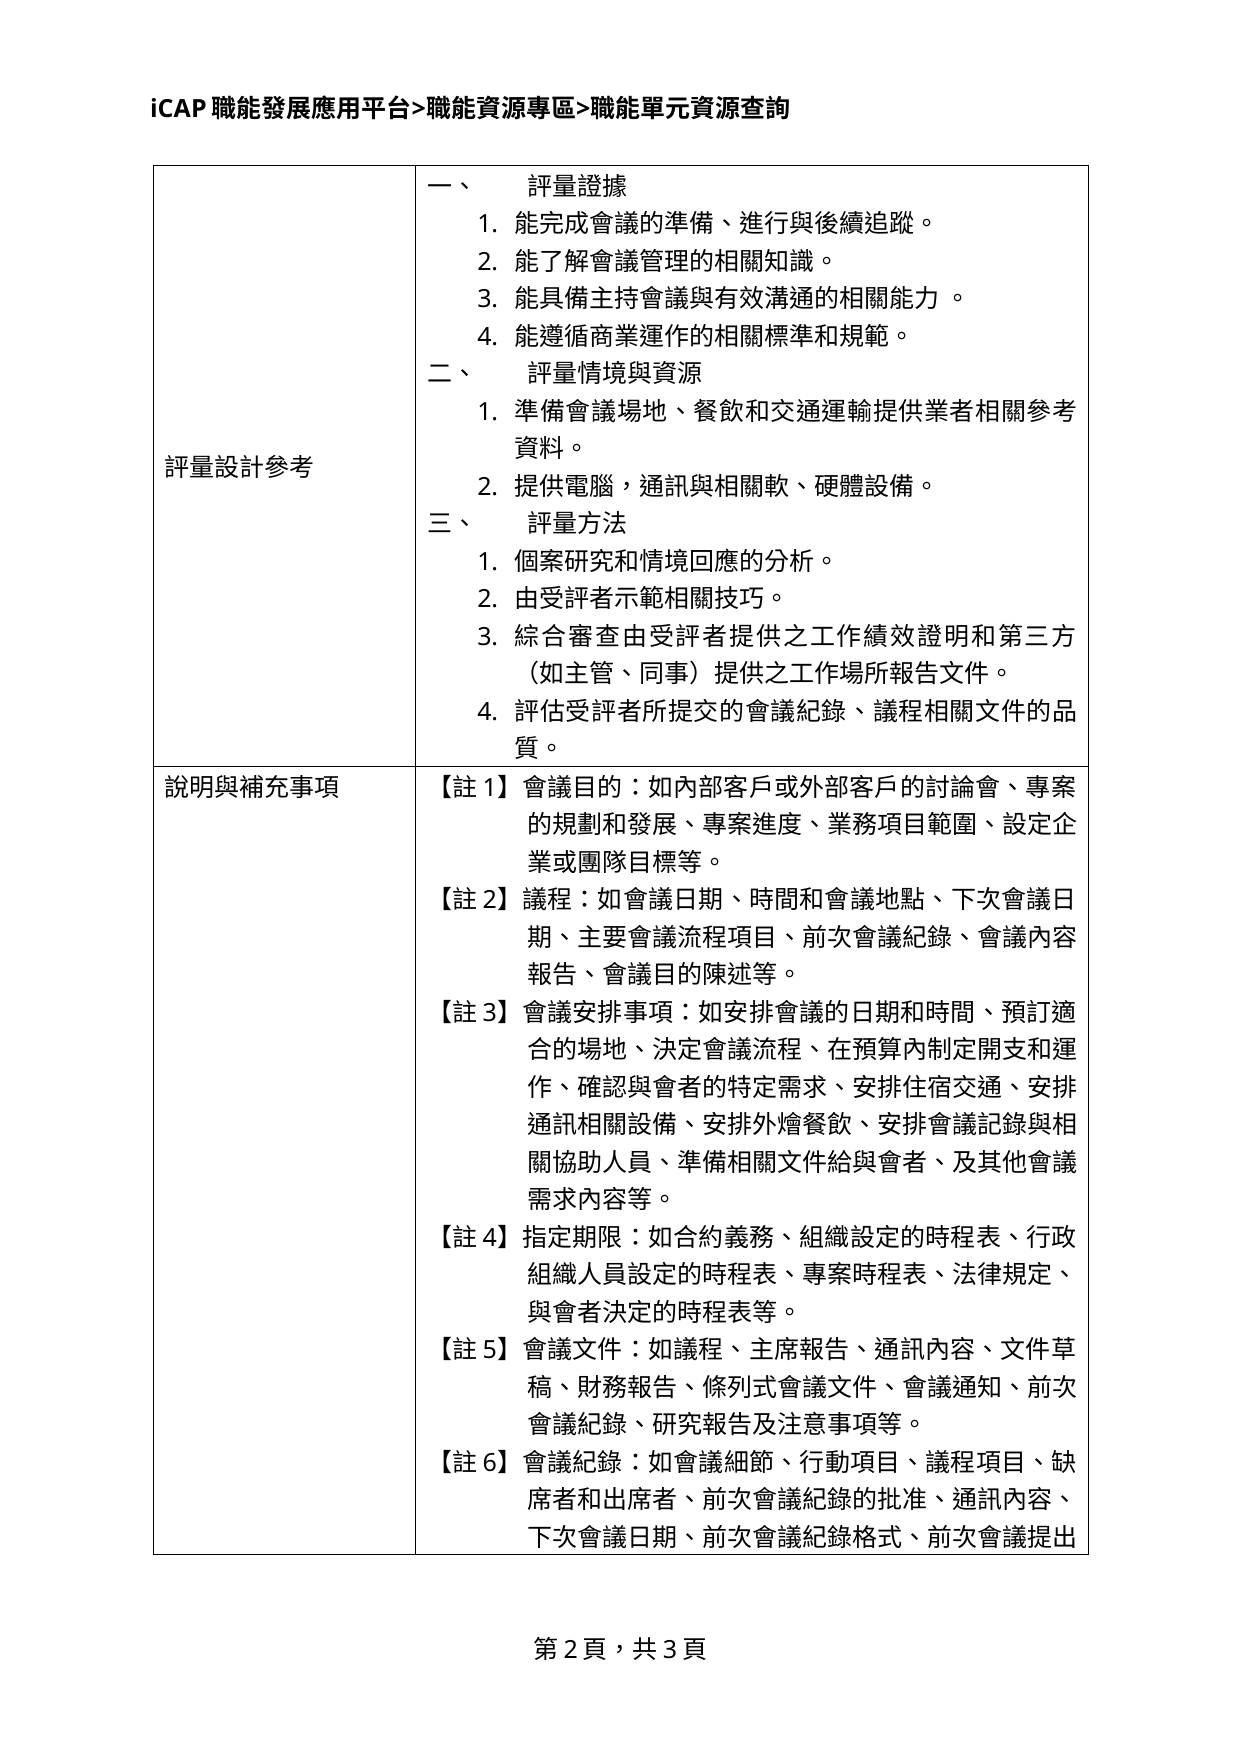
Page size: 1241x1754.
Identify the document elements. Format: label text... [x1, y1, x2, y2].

table_cell 【註1】會議目的：如內部客戶或外部客戶的討論會、專案的規劃和發展、專案進度、業務項目範圍、設定企業或團隊目標等。 【註2】議程：如會議日期、時間和會議地點、下次會議日期、主要會議流程項目、前次會議紀錄、會議內容報告、會議目的陳述等。 【註3】會議安排事項：如安排會議的日期和時間、預訂適合的場地、決定會議流程、在預算內制定開支和運作、確認與會者的特定需求、安排住宿交通、安排通訊相關設備、安排外燴餐飲、安排會議記錄與相關協助人員、準備相關文件給與會者、及其他會議需求內容等。 【註4】指定期限：如合約義務、組織設定的時程表、行政組織人員設定的時程表、專案時程表、法律規定、與會者決定的時程表等。 【註5】會議文件：如議程、主席報告、通訊內容、文件草稿、財務報告、條列式會議文件、會議通知、前次會議紀錄、研究報告及注意事項等。 【註6】會議紀錄：如會議細節、行動項目、議程項目、缺席者和出席者、前次會議紀錄的批准、通訊內容、下次會議日期、前次會議紀錄格式、前次會議提出 [416, 767, 1088, 1554]
table_cell 評量設計參考 [154, 166, 415, 766]
table_cell 評量證據 能完成會議的準備、進行與後續追蹤。 能了解會議管理的相關知識。 能具備主持會議與有效溝通的相關能力 。 能遵循商業運作的相關標準和規範。 評量情境與資源 準備會議場地、餐飲和交通運輸提供業者相關參考資料。 提供電腦，通訊與相關軟、硬體設備。 評量方法 個案研究和情境回應的分析。 由受評者示範相關技巧。 綜合審查由受評者提供之工作績效證明和第三方（如主管、同事）提供之工作場所報告文件。 評估受評者所提交的會議紀錄、議程相關文件的品質。 [416, 166, 1088, 766]
table_cell 說明與補充事項 [154, 767, 415, 1554]
